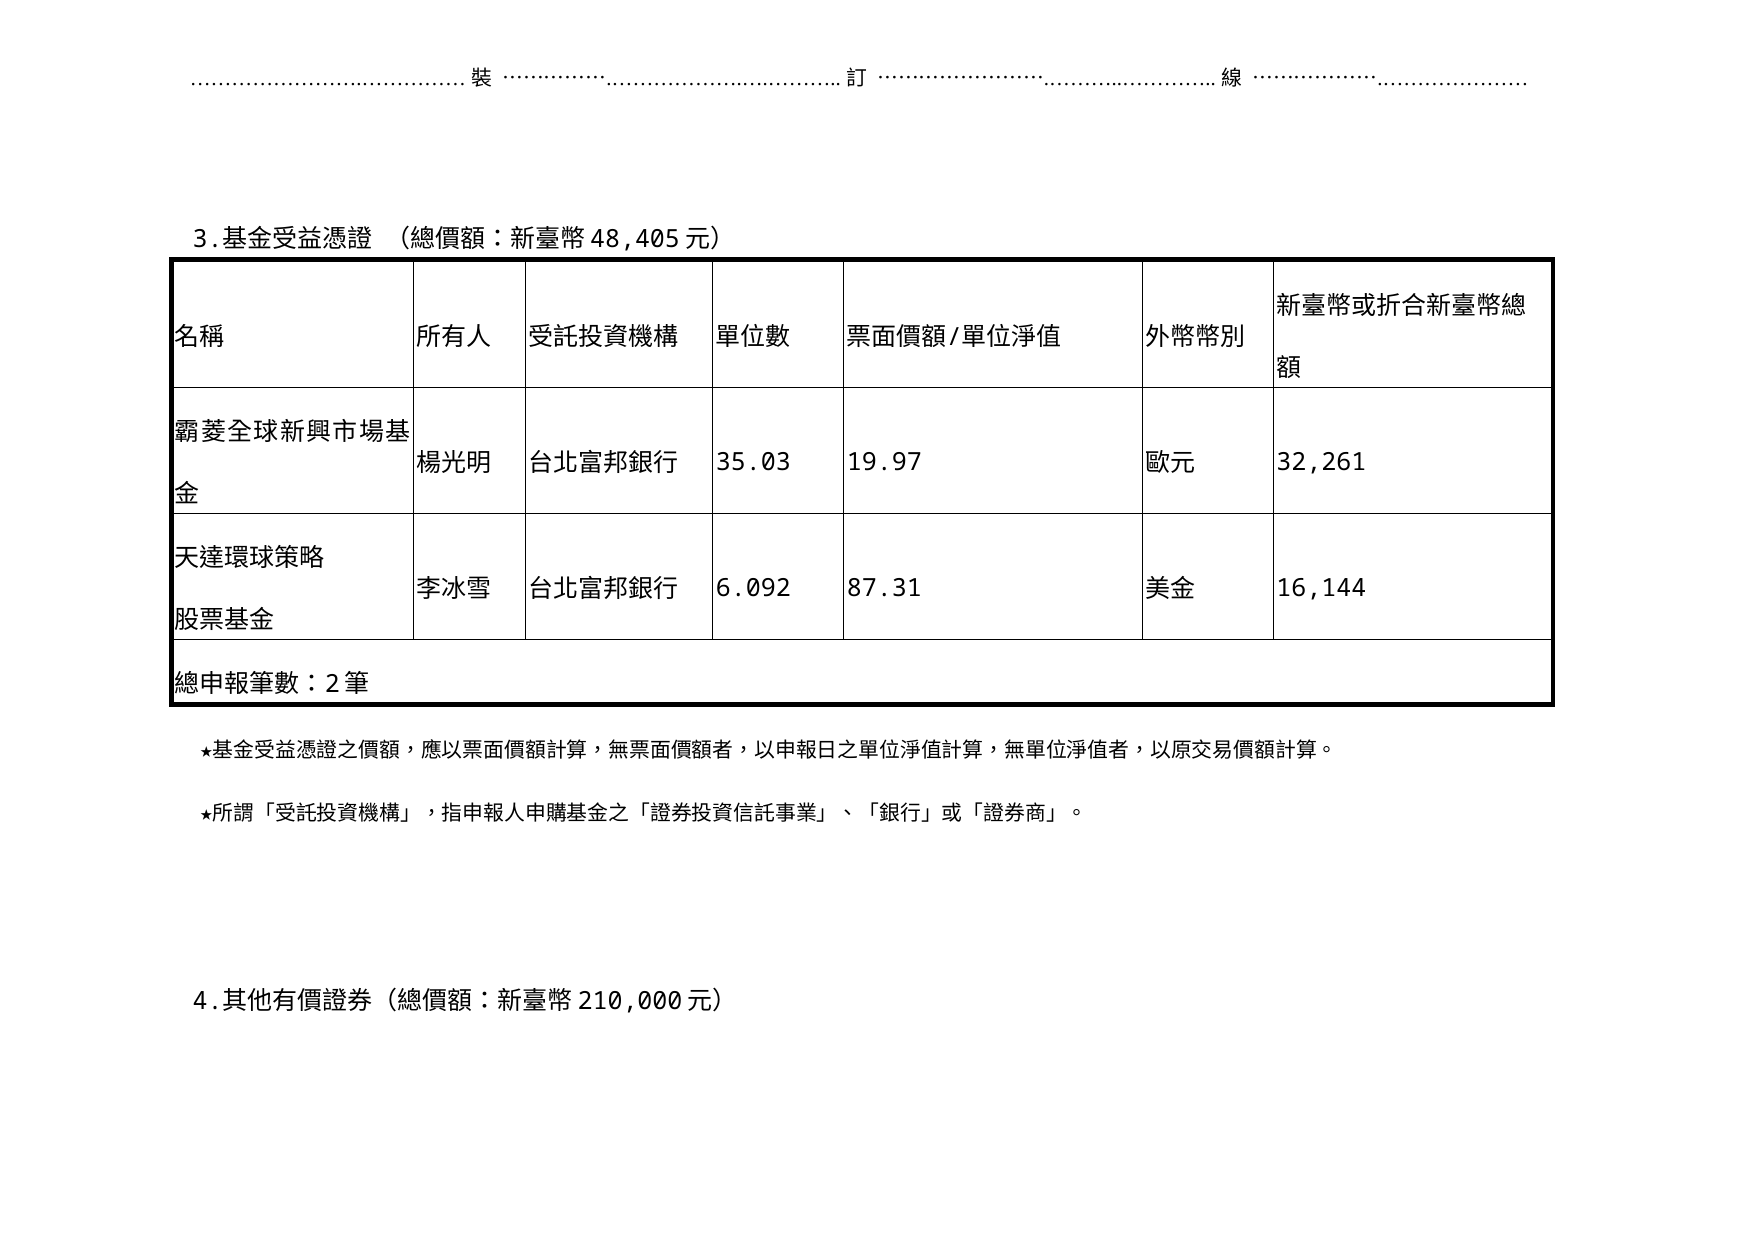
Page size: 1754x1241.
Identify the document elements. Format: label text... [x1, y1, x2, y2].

table_cell 16,144 [1274, 514, 1551, 639]
table_header 單位數 [713, 262, 843, 387]
table_header 新臺幣或折合新臺幣總額 [1274, 262, 1551, 387]
table_cell 台北富邦銀行 [526, 514, 712, 639]
text 3.基金受益憑證 （總價額：新臺幣48,405元） [192, 194, 1604, 257]
table_header 所有人 [414, 262, 525, 387]
table_cell 19.97 [844, 388, 1142, 513]
table_cell 35.03 [713, 388, 843, 513]
table_header 外幣幣別 [1143, 262, 1273, 387]
table_header 受託投資機構 [526, 262, 712, 387]
table_cell 總申報筆數：2筆 [174, 640, 1551, 702]
table_cell 天達環球策略 股票基金 [174, 514, 413, 639]
table_header 名稱 [174, 262, 413, 387]
text 4.其他有價證券（總價額：新臺幣210,000元） [192, 957, 1604, 1019]
table_cell 32,261 [1274, 388, 1551, 513]
text ★所謂「受託投資機構」，指申報人申購基金之「證券投資信託事業」、「銀行」或「證券商」。 [150, 769, 1604, 832]
table_cell 美金 [1143, 514, 1273, 639]
table_cell 歐元 [1143, 388, 1273, 513]
table_cell 6.092 [713, 514, 843, 639]
text ★基金受益憑證之價額，應以票面價額計算，無票面價額者，以申報日之單位淨值計算，無單位淨值者，以原交易價額計算。 [150, 707, 1604, 769]
table_cell 台北富邦銀行 [526, 388, 712, 513]
table_cell 霸菱全球新興市場基金 [174, 388, 413, 513]
table_cell 楊光明 [414, 388, 525, 513]
table_header 票面價額/單位淨值 [844, 262, 1142, 387]
table_cell 李冰雪 [414, 514, 525, 639]
table_cell 87.31 [844, 514, 1142, 639]
